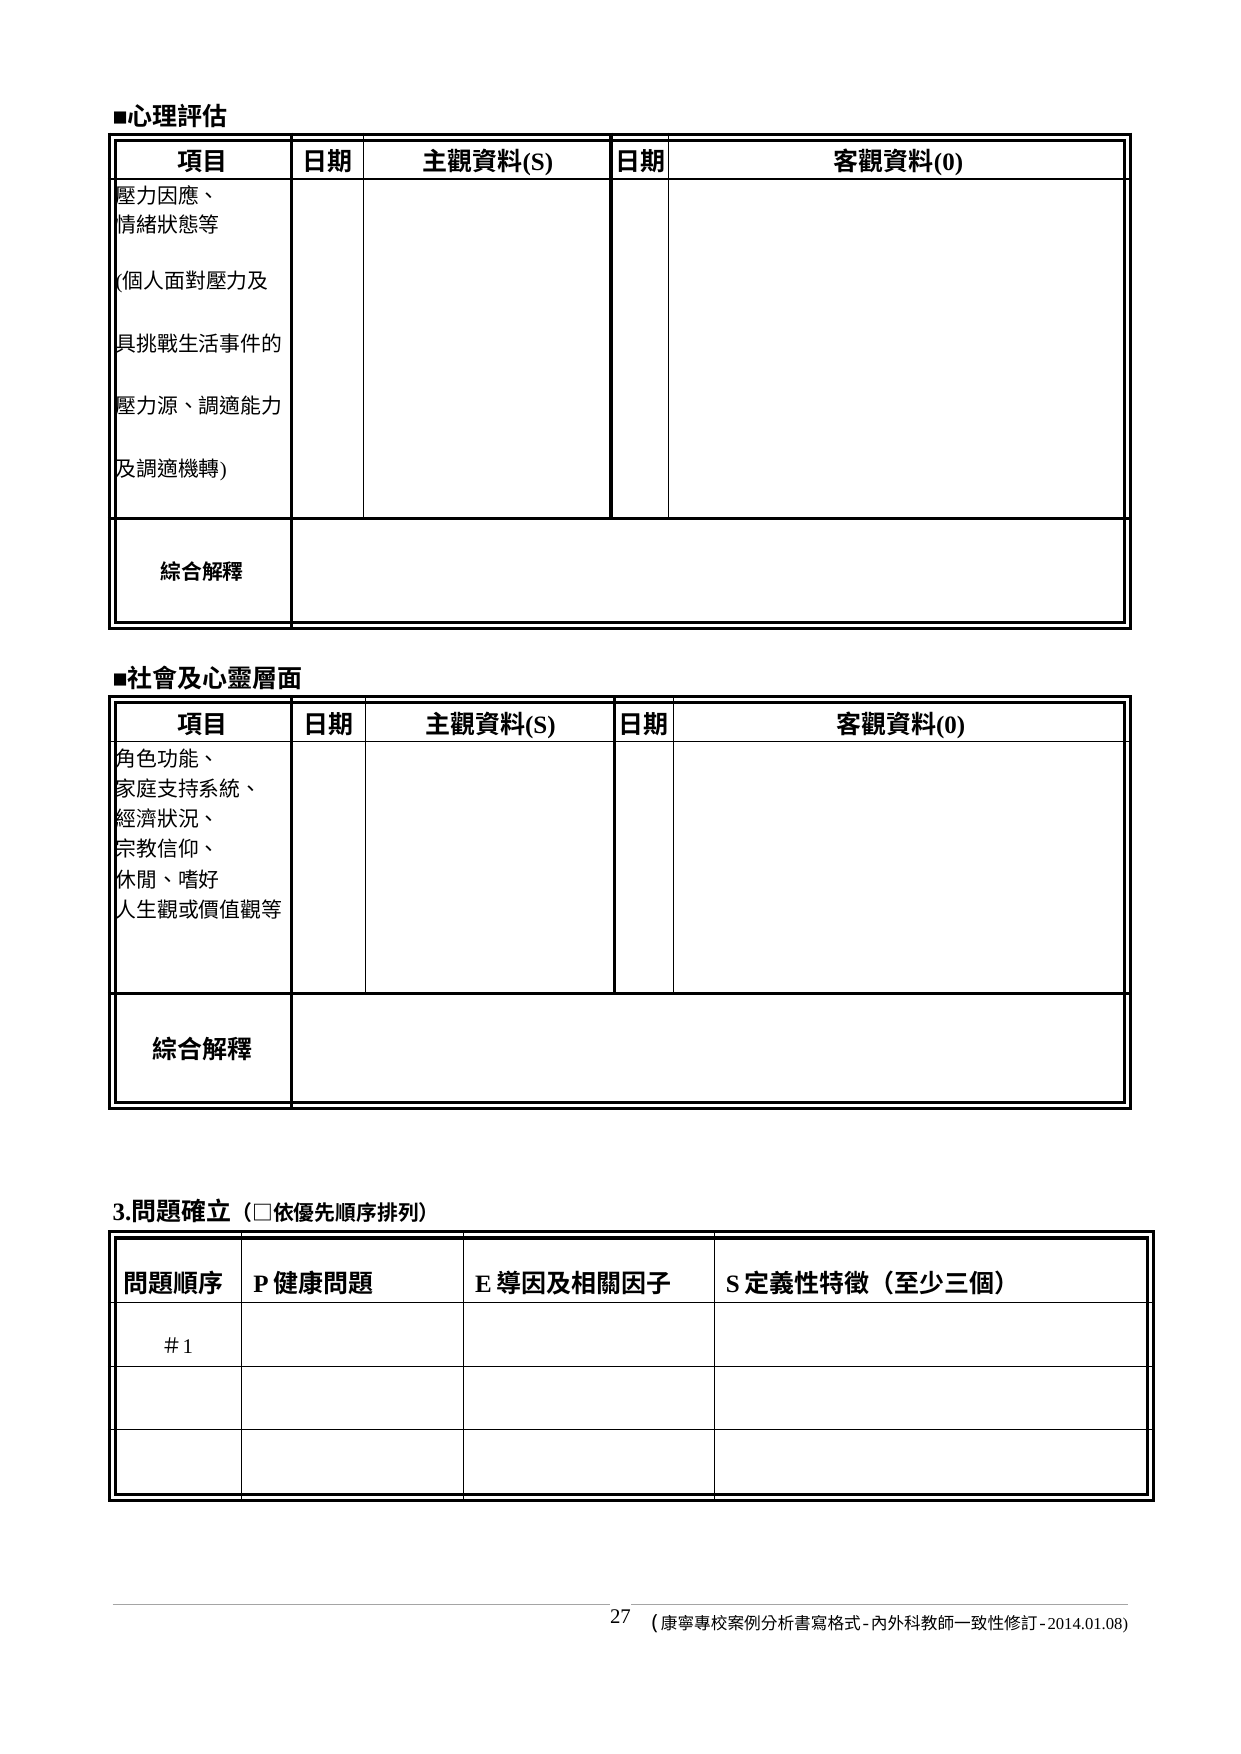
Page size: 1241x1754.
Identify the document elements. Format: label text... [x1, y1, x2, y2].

table_cell [117, 1430, 241, 1493]
table_cell [616, 742, 673, 992]
table_cell ＃1 [117, 1303, 241, 1366]
table_header 日期 [293, 142, 363, 178]
table_cell [242, 1430, 463, 1493]
table_header P健康問題 [242, 1240, 463, 1302]
table_cell [293, 520, 1123, 621]
table_cell 綜合解釋 [117, 520, 290, 621]
table_cell 綜合解釋 [117, 995, 290, 1101]
table_cell 角色功能、 家庭支持系統、 經濟狀況、 宗教信仰、 休閒、嗜好 人生觀或價值觀等 [117, 742, 290, 992]
table_header 客觀資料(0) [669, 136, 1128, 178]
table_cell 壓力因應、 情緒狀態等 (個人面對壓力及具挑戰生活事件的壓力源、調適能力及調適機轉) [117, 180, 290, 517]
table_header 日期 [616, 704, 673, 741]
table_cell [242, 1303, 463, 1366]
table_cell [715, 1367, 1146, 1429]
table_cell [669, 180, 1123, 517]
table_header 項目 [113, 698, 290, 741]
table_header 客觀資料(0) [674, 698, 1128, 741]
table_header 項目 [113, 136, 290, 178]
table_cell [613, 180, 668, 517]
table_cell [464, 1303, 714, 1366]
table_header E導因及相關因子 [464, 1240, 714, 1302]
text 3.問題確立（□依優先順序排列） [112, 1168, 1128, 1230]
table_cell [464, 1367, 714, 1429]
table_header 日期 [613, 142, 668, 178]
text ■心理評估 [112, 96, 1128, 132]
table_header 主觀資料(S) [364, 142, 609, 178]
table_cell [715, 1303, 1146, 1366]
table_cell [293, 180, 363, 517]
table_cell [242, 1367, 463, 1429]
table_cell [117, 1367, 241, 1429]
table_header 主觀資料(S) [366, 704, 613, 741]
table_header 問題順序 [113, 1233, 241, 1302]
table_cell [674, 742, 1123, 992]
table_header 日期 [293, 704, 365, 741]
table_cell [464, 1430, 714, 1493]
table_header S定義性特徵（至少三個） [715, 1233, 1150, 1302]
table_cell [293, 742, 365, 992]
table_cell [364, 180, 609, 517]
table_cell [366, 742, 613, 992]
table_cell [293, 995, 1123, 1101]
table_cell [715, 1430, 1146, 1493]
text ■社會及心靈層面 [112, 659, 1128, 695]
